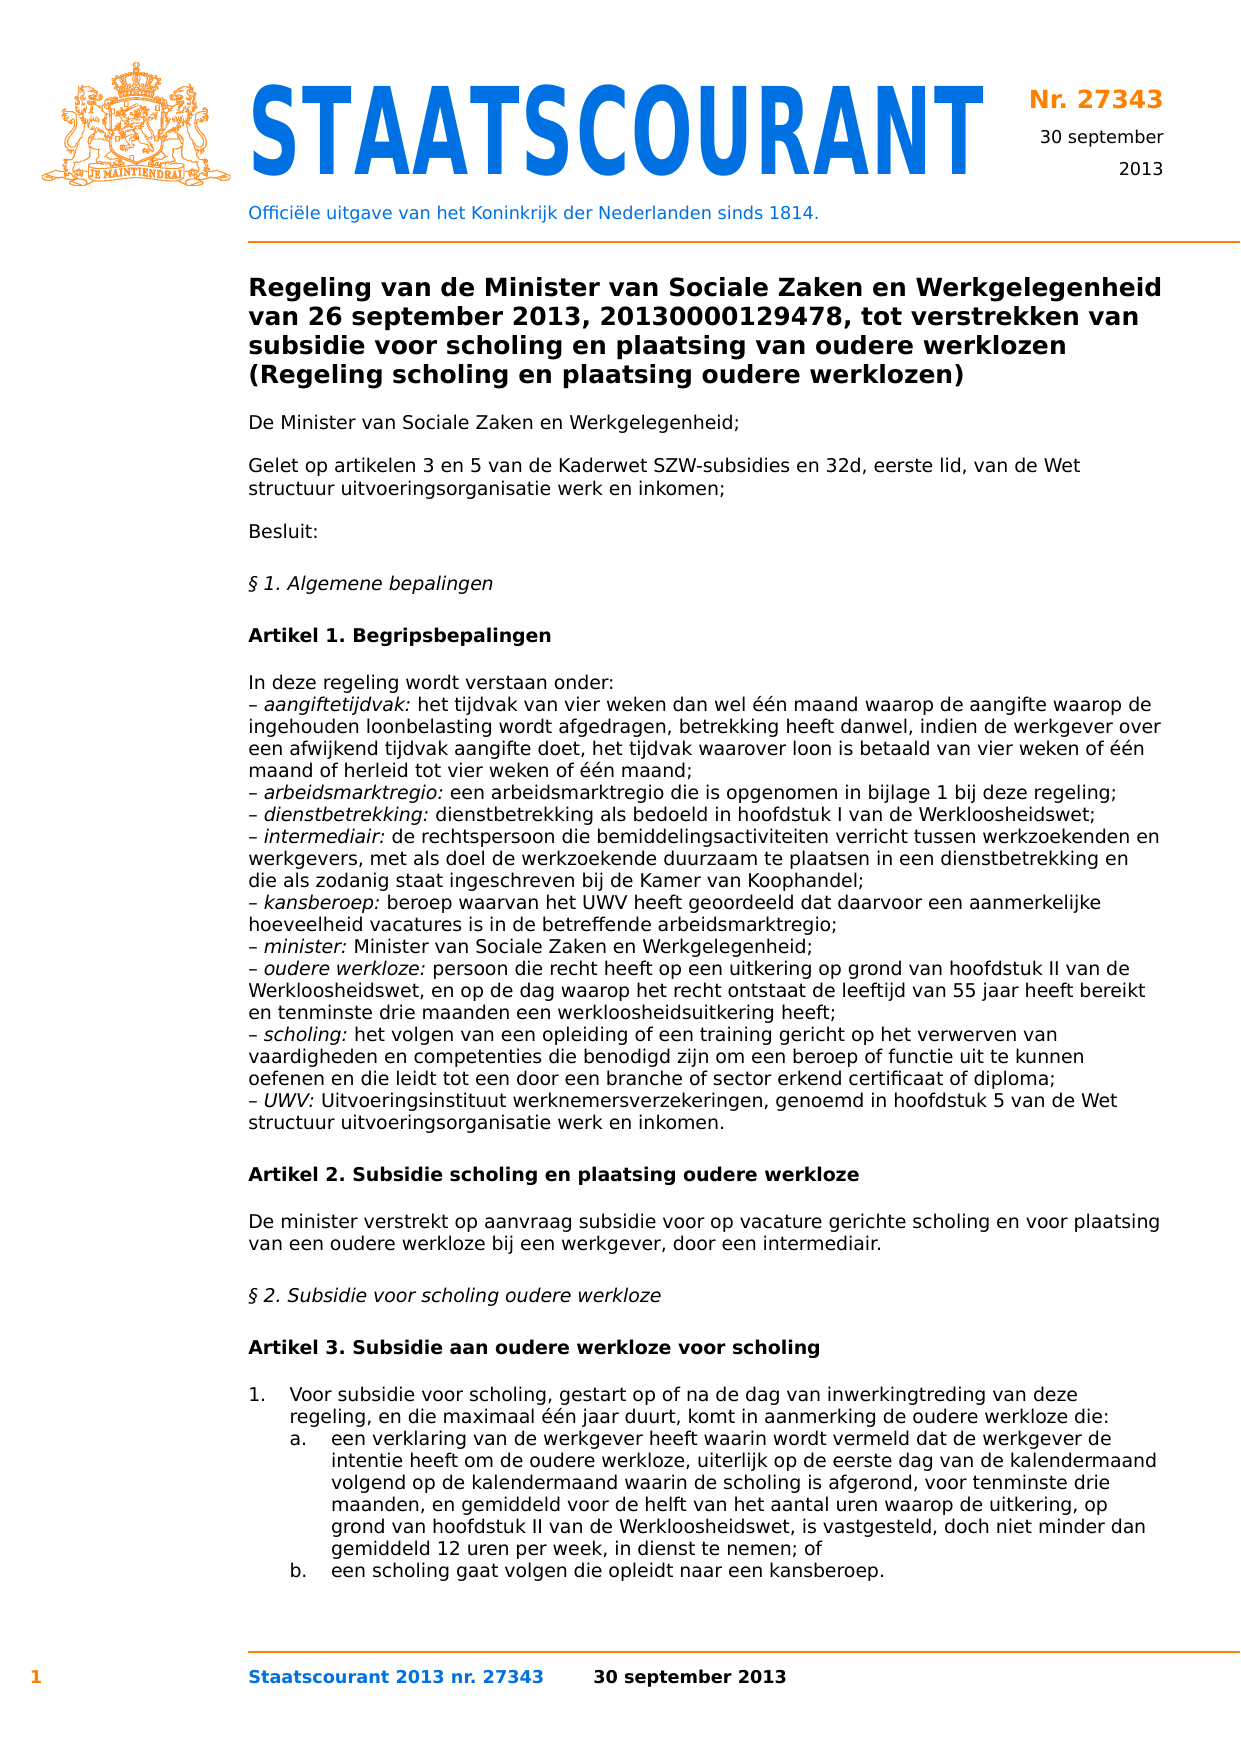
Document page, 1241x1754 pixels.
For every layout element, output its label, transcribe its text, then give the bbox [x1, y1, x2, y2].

text – kansberoep: beroep waarvan het UWV heeft geoordeeld dat daarvoor een aanmerkelijke hoeveelheid vacatures is in de betreffende arbeidsmarktregio; [248, 892, 1163, 936]
text De Minister van Sociale Zaken en Werkgelegenheid; [248, 412, 1163, 433]
text In deze regeling wordt verstaan onder: [248, 672, 1163, 694]
subtitle § 1. Algemene bepalingen [248, 573, 1163, 595]
subtitle Artikel 1. Begripsbepalingen [248, 625, 1163, 647]
subtitle § 2. Subsidie voor scholing oudere werkloze [248, 1285, 1163, 1307]
text De minister verstrekt op aanvraag subsidie voor op vacature gerichte scholing en voor plaatsing van een oudere werkloze bij een werkgever, door een intermediair. [248, 1211, 1163, 1255]
text a. een verklaring van de werkgever heeft waarin wordt vermeld dat de werkgever de intentie heeft om de oudere werkloze, uiterlijk op de eerste dag van de kalendermaand volgend op de kalendermaand waarin de scholing is afgerond, voor tenminste drie maanden, en gemiddeld voor de helft van het aantal uren waarop de uitkering, op grond van hoofdstuk II van de Werkloosheidswet, is vastgesteld, doch niet minder dan gemiddeld 12 uren per week, in dienst te nemen; of [289, 1428, 1163, 1559]
text Besluit: [248, 521, 1163, 543]
text – arbeidsmarktregio: een arbeidsmarktregio die is opgenomen in bijlage 1 bij deze regeling; [248, 782, 1163, 804]
text – UWV: Uitvoeringsinstituut werknemersverzekeringen, genoemd in hoofdstuk 5 van de Wet structuur uitvoeringsorganisatie werk en inkomen. [248, 1090, 1163, 1134]
text – minister: Minister van Sociale Zaken en Werkgelegenheid; [248, 936, 1163, 958]
text – intermediair: de rechtspersoon die bemiddelingsactiviteiten verricht tussen werkzoekenden en werkgevers, met als doel de werkzoekende duurzaam te plaatsen in een dienstbetrekking en die als zodanig staat ingeschreven bij de Kamer van Koophandel; [248, 826, 1163, 892]
subtitle Regeling van de Minister van Sociale Zaken en Werkgelegenheid van 26 september 2013, 20130000129478, tot verstrekken van subsidie voor scholing en plaatsing van oudere werklozen (Regeling scholing en plaatsing oudere werklozen) [248, 273, 1163, 390]
table_header Nr. 27343 [998, 62, 1240, 121]
subtitle Artikel 3. Subsidie aan oudere werkloze voor scholing [248, 1337, 1163, 1359]
table_header STAATSCOURANT [248, 62, 998, 203]
table_cell Officiële uitgave van het Koninkrijk der Nederlanden sinds 1814. [248, 203, 1240, 241]
table_cell 2013 [998, 153, 1240, 203]
subtitle Artikel 2. Subsidie scholing en plaatsing oudere werkloze [248, 1164, 1163, 1186]
table_cell 30 september [998, 121, 1240, 153]
text – oudere werkloze: persoon die recht heeft op een uitkering op grond van hoofdstuk II van de Werkloosheidswet, en op de dag waarop het recht ontstaat de leeftijd van 55 jaar heeft bereikt en tenminste drie maanden een werkloosheidsuitkering heeft; [248, 958, 1163, 1024]
text – scholing: het volgen van een opleiding of een training gericht op het verwerven van vaardigheden en competenties die benodigd zijn om een beroep of functie uit te kunnen oefenen en die leidt tot een door een branche of sector erkend certificaat of diploma; [248, 1024, 1163, 1090]
text – dienstbetrekking: dienstbetrekking als bedoeld in hoofdstuk I van de Werkloosheidswet; [248, 804, 1163, 826]
text 1. Voor subsidie voor scholing, gestart op of na de dag van inwerkingtreding van deze regeling, en die maximaal één jaar duurt, komt in aanmerking de oudere werkloze die: [248, 1384, 1163, 1428]
picture [41, 62, 231, 186]
table_header [25, 62, 248, 241]
text Gelet op artikelen 3 en 5 van de Kaderwet SZW-subsidies en 32d, eerste lid, van de Wet structuur uitvoeringsorganisatie werk en inkomen; [248, 455, 1163, 499]
text – aangiftetijdvak: het tijdvak van vier weken dan wel één maand waarop de aangifte waarop de ingehouden loonbelasting wordt afgedragen, betrekking heeft danwel, indien de werkgever over een afwijkend tijdvak aangifte doet, het tijdvak waarover loon is betaald van vier weken of één maand of herleid tot vier weken of één maand; [248, 694, 1163, 782]
text b. een scholing gaat volgen die opleidt naar een kansberoep. [289, 1559, 1163, 1581]
